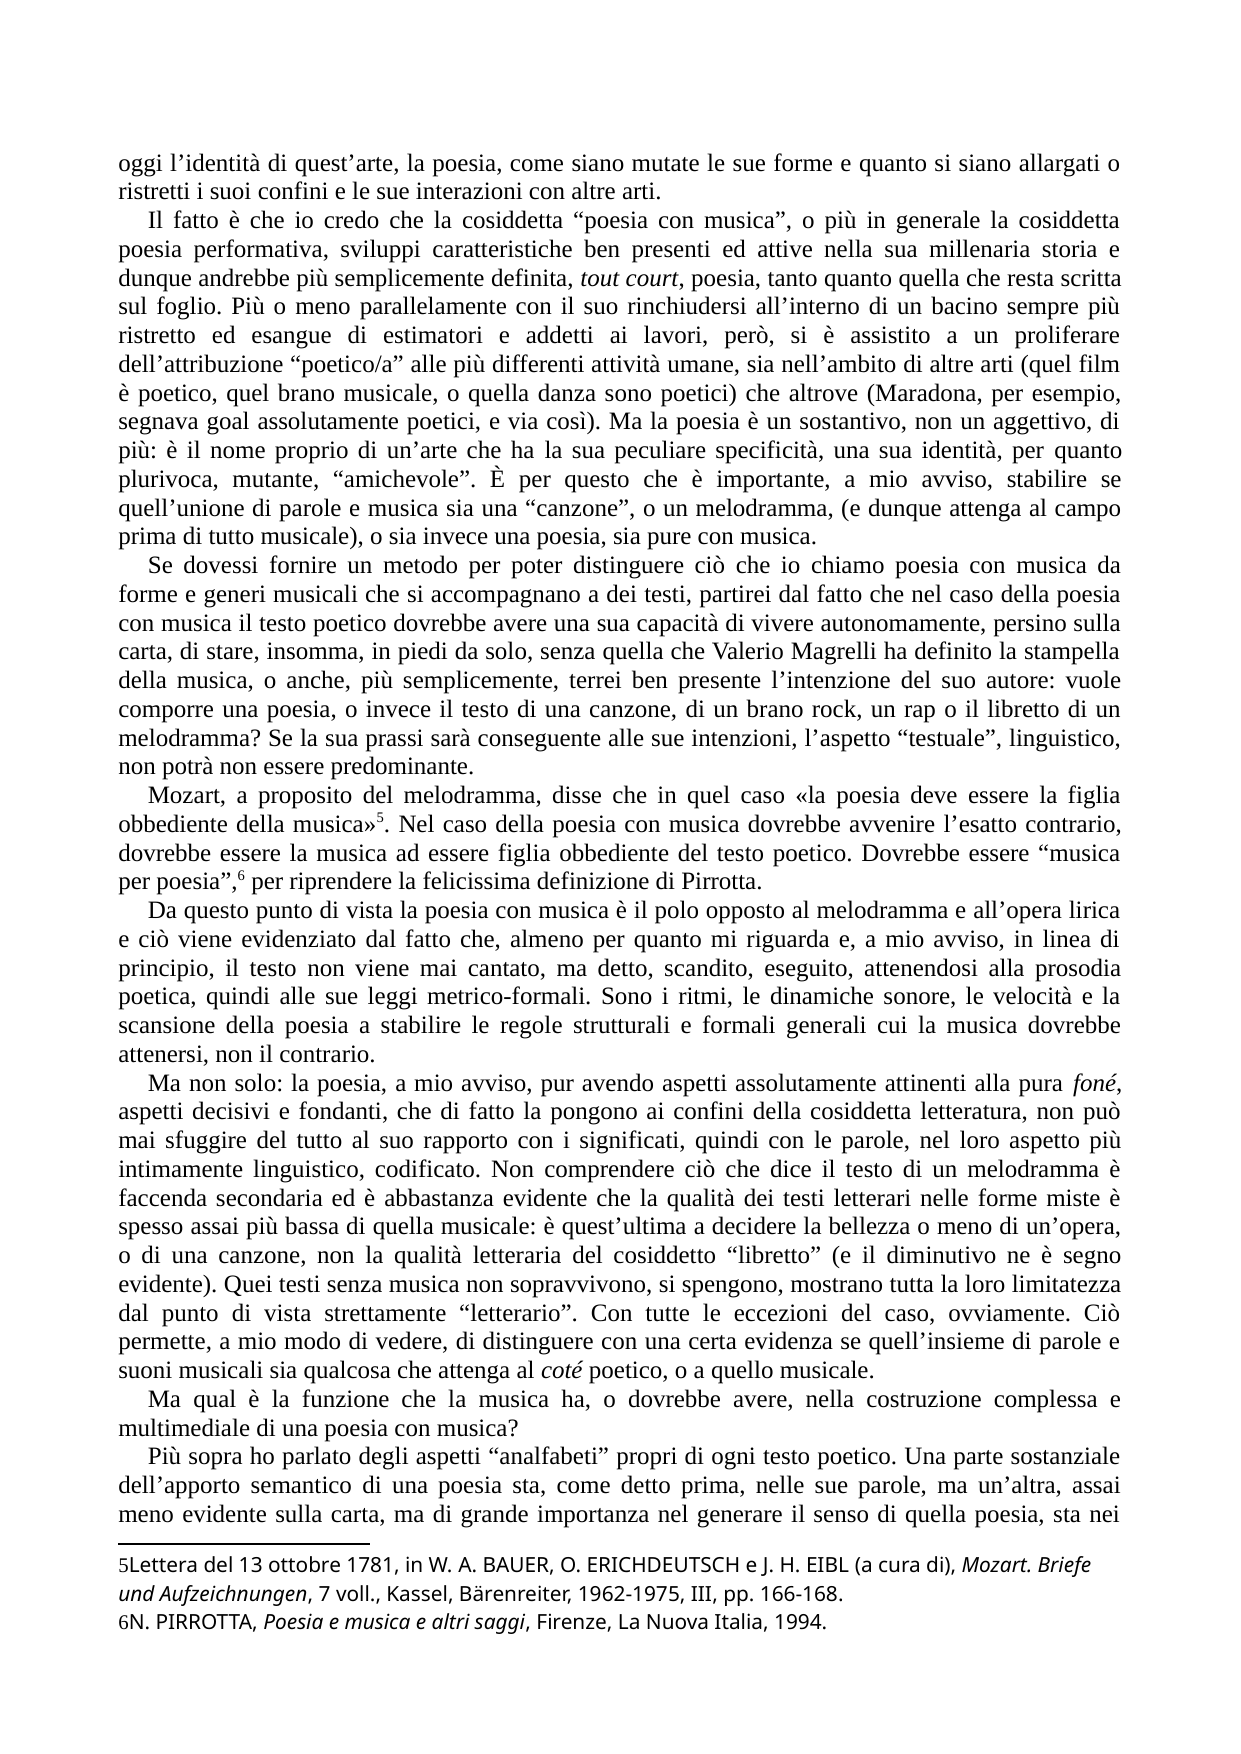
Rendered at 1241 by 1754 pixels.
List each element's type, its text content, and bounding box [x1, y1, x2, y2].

text Lettera del 13 ottobre 1781, in W. A. BAUER, O. ERICHDEUTSCH e J. H. EIBL (a cura di), Mozart. Briefe und Aufzeichnungen, 7 voll., Kassel, Bärenreiter, 1962-1975, III, pp. 166-168. [118, 1551, 1122, 1607]
text Ma qual è la funzione che la musica ha, o dovrebbe avere, nella costruzione complessa e multimediale di una poesia con musica? [118, 1384, 1122, 1441]
text Ma non solo: la poesia, a mio avviso, pur avendo aspetti assolutamente attinenti alla pura foné, aspetti decisivi e fondanti, che di fatto la pongono ai confini della cosiddetta letteratura, non può mai sfuggire del tutto al suo rapporto con i significati, quindi con le parole, nel loro aspetto più intimamente linguistico, codificato. Non comprendere ciò che dice il testo di un melodramma è faccenda secondaria ed è abbastanza evidente che la qualità dei testi letterari nelle forme miste è spesso assai più bassa di quella musicale: è quest’ultima a decidere la bellezza o meno di un’opera, o di una canzone, non la qualità letteraria del cosiddetto “libretto” (e il diminutivo ne è segno evidente). Quei testi senza musica non sopravvivono, si spengono, mostrano tutta la loro limitatezza dal punto di vista strettamente “letterario”. Con tutte le eccezioni del caso, ovviamente. Ciò permette, a mio modo di vedere, di distinguere con una certa evidenza se quell’insieme di parole e suoni musicali sia qualcosa che attenga al coté poetico, o a quello musicale. [118, 1068, 1122, 1384]
text N. PIRROTTA, Poesia e musica e altri saggi, Firenze, La Nuova Italia, 1994. [118, 1607, 1122, 1636]
text oggi l’identità di quest’arte, la poesia, come siano mutate le sue forme e quanto si siano allargati o ristretti i suoi confini e le sue interazioni con altre arti. [118, 148, 1122, 205]
text Da questo punto di vista la poesia con musica è il polo opposto al melodramma e all’opera lirica e ciò viene evidenziato dal fatto che, almeno per quanto mi riguarda e, a mio avviso, in linea di principio, il testo non viene mai cantato, ma detto, scandito, eseguito, attenendosi alla prosodia poetica, quindi alle sue leggi metrico-formali. Sono i ritmi, le dinamiche sonore, le velocità e la scansione della poesia a stabilire le regole strutturali e formali generali cui la musica dovrebbe attenersi, non il contrario. [118, 895, 1122, 1068]
text Se dovessi fornire un metodo per poter distinguere ciò che io chiamo poesia con musica da forme e generi musicali che si accompagnano a dei testi, partirei dal fatto che nel caso della poesia con musica il testo poetico dovrebbe avere una sua capacità di vivere autonomamente, persino sulla carta, di stare, insomma, in piedi da solo, senza quella che Valerio Magrelli ha definito la stampella della musica, o anche, più semplicemente, terrei ben presente l’intenzione del suo autore: vuole comporre una poesia, o invece il testo di una canzone, di un brano rock, un rap o il libretto di un melodramma? Se la sua prassi sarà conseguente alle sue intenzioni, l’aspetto “testuale”, linguistico, non potrà non essere predominante. [118, 550, 1122, 780]
text Mozart, a proposito del melodramma, disse che in quel caso «la poesia deve essere la figlia obbediente della musica». Nel caso della poesia con musica dovrebbe avvenire l’esatto contrario, dovrebbe essere la musica ad essere figlia obbediente del testo poetico. Dovrebbe essere “musica per poesia”, per riprendere la felicissima definizione di Pirrotta. [118, 780, 1122, 895]
text Il fatto è che io credo che la cosiddetta “poesia con musica”, o più in generale la cosiddetta poesia performativa, sviluppi caratteristiche ben presenti ed attive nella sua millenaria storia e dunque andrebbe più semplicemente definita, tout court, poesia, tanto quanto quella che resta scritta sul foglio. Più o meno parallelamente con il suo rinchiudersi all’interno di un bacino sempre più ristretto ed esangue di estimatori e addetti ai lavori, però, si è assistito a un proliferare dell’attribuzione “poetico/a” alle più differenti attività umane, sia nell’ambito di altre arti (quel film è poetico, quel brano musicale, o quella danza sono poetici) che altrove (Maradona, per esempio, segnava goal assolutamente poetici, e via così). Ma la poesia è un sostantivo, non un aggettivo, di più: è il nome proprio di un’arte che ha la sua peculiare specificità, una sua identità, per quanto plurivoca, mutante, “amichevole”. È per questo che è importante, a mio avviso, stabilire se quell’unione di parole e musica sia una “canzone”, o un melodramma, (e dunque attenga al campo prima di tutto musicale), o sia invece una poesia, sia pure con musica. [118, 205, 1122, 550]
text Più sopra ho parlato degli aspetti “analfabeti” propri di ogni testo poetico. Una parte sostanziale dell’apporto semantico di una poesia sta, come detto prima, nelle sue parole, ma un’altra, assai meno evidente sulla carta, ma di grande importanza nel generare il senso di quella poesia, sta nei [118, 1441, 1122, 1528]
